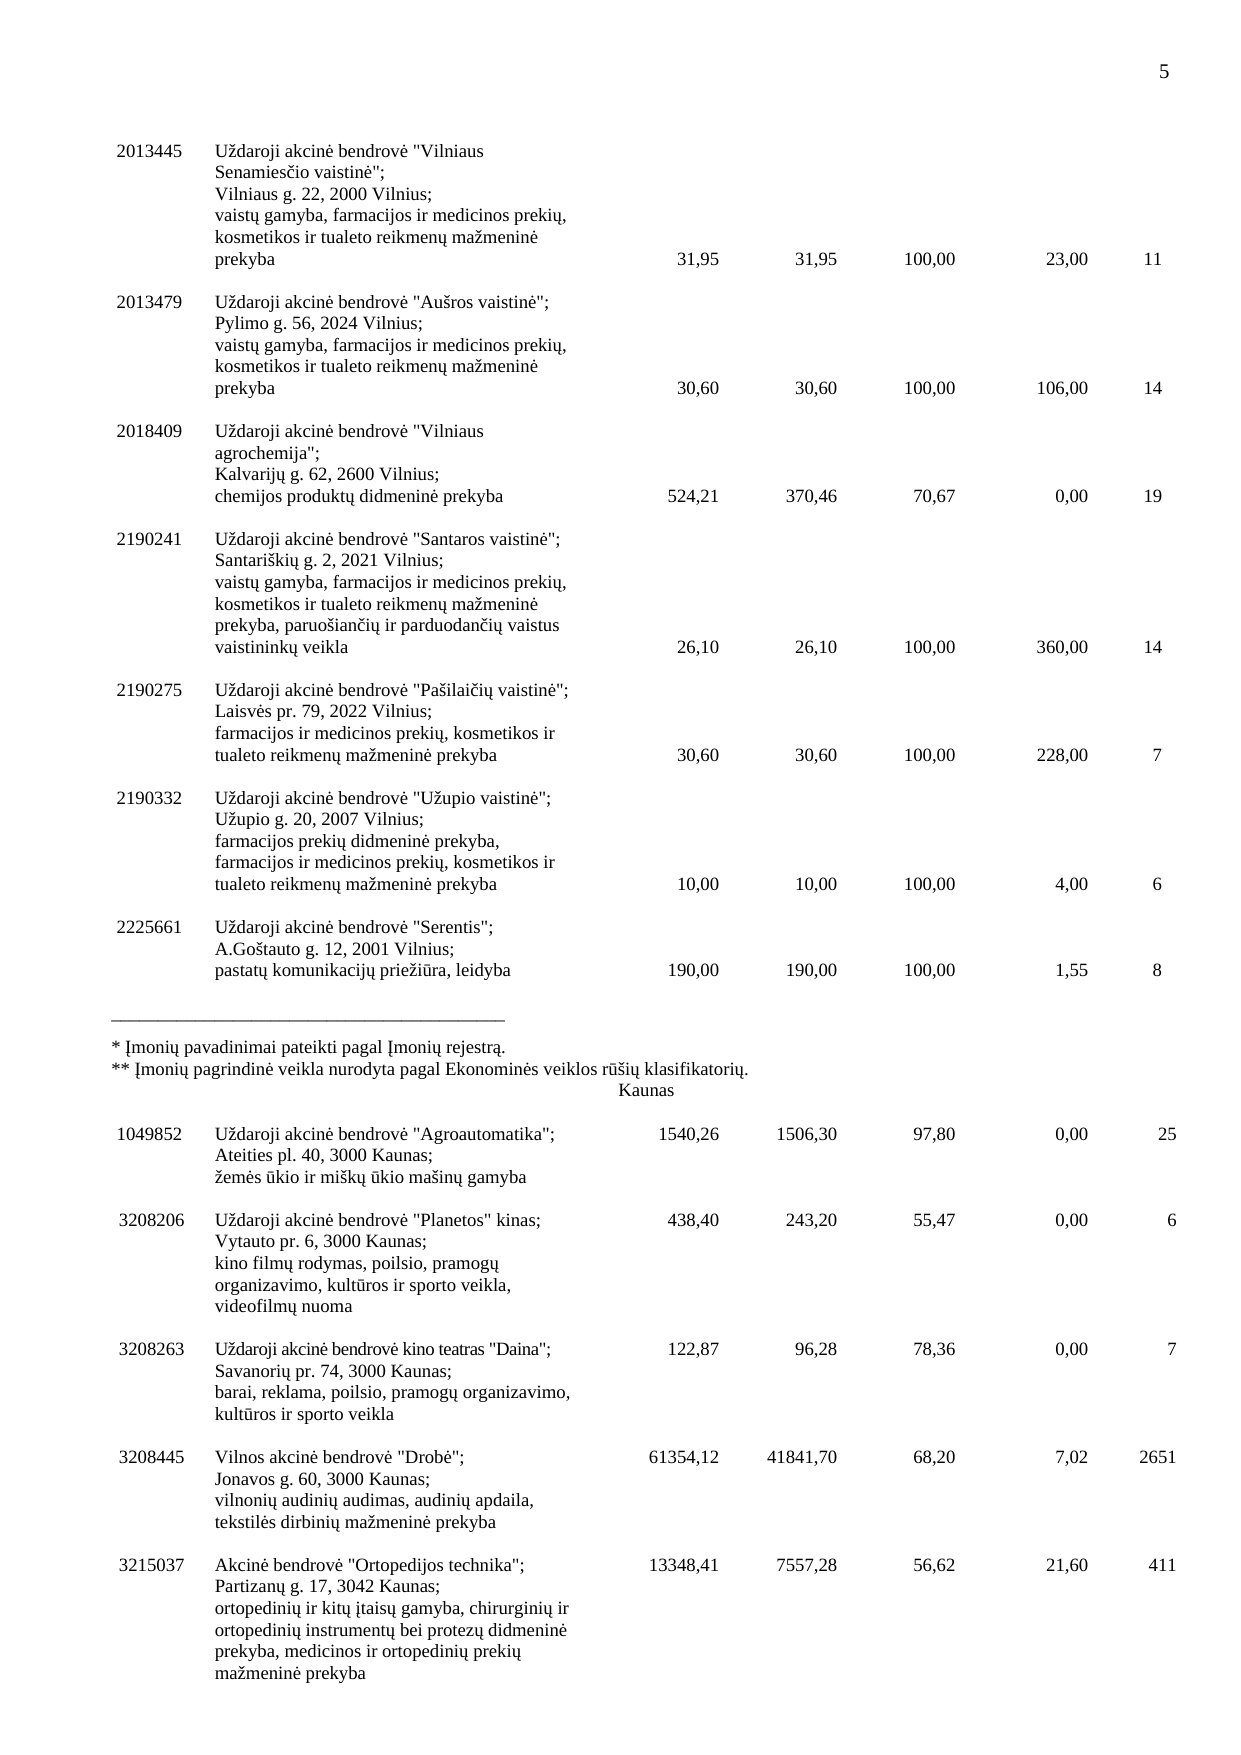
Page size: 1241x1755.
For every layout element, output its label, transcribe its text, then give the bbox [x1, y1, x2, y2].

table_cell [971, 118, 1104, 140]
table_cell [1178, 679, 1192, 787]
table_cell 8 [1104, 916, 1178, 1002]
table_cell [1178, 787, 1192, 916]
table_cell 438,40 [587, 1209, 735, 1338]
table_cell Uždaroji akcinė bendrovė "Planetos" kinas; Vytauto pr. 6, 3000 Kaunas; kino filmų rodymas, poilsio, pramogų organizavimo, kultūros ir sporto veikla, videofilmų nuoma [203, 1209, 587, 1338]
table_cell 2651 [1104, 1446, 1192, 1554]
table_cell Uždaroji akcinė bendrovė "Užupio vaistinė"; Užupio g. 20, 2007 Vilnius; farmacijos prekių didmeninė prekyba, farmacijos ir medicinos prekių, kosmetikos ir tualeto reikmenų mažmeninė prekyba [203, 787, 587, 916]
table_cell [1178, 420, 1192, 528]
table_cell [1178, 291, 1192, 420]
table_cell 7 [1104, 1338, 1192, 1446]
table_cell 100,00 [853, 291, 971, 420]
table_cell [1104, 118, 1192, 140]
table_cell 122,87 [587, 1338, 735, 1446]
table_cell 11 [1104, 140, 1178, 291]
table_cell Uždaroji akcinė bendrovė "Pašilaičių vaistinė"; Laisvės pr. 79, 2022 Vilnius; farmacijos ir medicinos prekių, kosmetikos ir tualeto reikmenų mažmeninė prekyba [203, 679, 587, 787]
table_cell 7 [1104, 679, 1178, 787]
table_cell 228,00 [971, 679, 1104, 787]
table_cell Uždaroji akcinė bendrovė "Vilniaus agrochemija"; Kalvarijų g. 62, 2600 Vilnius; chemijos produktų didmeninė prekyba [203, 420, 587, 528]
table_cell 7557,28 [735, 1554, 853, 1683]
table_cell 31,95 [587, 140, 735, 291]
table_cell 1506,30 [735, 1123, 853, 1209]
table_cell 6 [1104, 1209, 1192, 1338]
table_cell 4,00 [971, 787, 1104, 916]
table_cell [735, 118, 853, 140]
table_cell Uždaroji akcinė bendrovė "Vilniaus Senamiesčio vaistinė"; Vilniaus g. 22, 2000 Vilnius; vaistų gamyba, farmacijos ir medicinos prekių, kosmetikos ir tualeto reikmenų mažmeninė prekyba [203, 140, 587, 291]
table_cell 190,00 [735, 916, 853, 1002]
table_cell 14 [1104, 528, 1178, 679]
table_cell [203, 118, 587, 140]
table_cell 100,00 [853, 528, 971, 679]
table_cell 1540,26 [587, 1123, 735, 1209]
table_cell 360,00 [971, 528, 1104, 679]
table_cell 56,62 [853, 1554, 971, 1683]
table_cell 7,02 [971, 1446, 1104, 1554]
table_cell 41841,70 [735, 1446, 853, 1554]
table_cell Uždaroji akcinė bendrovė "Serentis"; A.Goštauto g. 12, 2001 Vilnius; pastatų komunikacijų priežiūra, leidyba [203, 916, 587, 1002]
table_cell Akcinė bendrovė "Ortopedijos technika"; Partizanų g. 17, 3042 Kaunas; ortopedinių ir kitų įtaisų gamyba, chirurginių ir ortopedinių instrumentų bei protezų didmeninė prekyba, medicinos ir ortopedinių prekių mažmeninė prekyba [203, 1554, 587, 1683]
table_cell 26,10 [735, 528, 853, 679]
table_cell 0,00 [971, 1338, 1104, 1446]
table_cell 23,00 [971, 140, 1104, 291]
table_cell 243,20 [735, 1209, 853, 1338]
table_cell 97,80 [853, 1123, 971, 1209]
table_cell 19 [1104, 420, 1178, 528]
table_cell 68,20 [853, 1446, 971, 1554]
table_cell 13348,41 [587, 1554, 735, 1683]
table_cell 30,60 [587, 291, 735, 420]
table_cell 61354,12 [587, 1446, 735, 1554]
table_cell 2013445 [100, 140, 203, 291]
table_cell Vilnos akcinė bendrovė "Drobė"; Jonavos g. 60, 3000 Kaunas; vilnonių audinių audimas, audinių apdaila, tekstilės dirbinių mažmeninė prekyba [203, 1446, 587, 1554]
table_cell 2018409 [100, 420, 203, 528]
table_cell 190,00 [587, 916, 735, 1002]
table_cell 30,60 [735, 291, 853, 420]
table_cell [1178, 916, 1192, 1002]
table_cell 70,67 [853, 420, 971, 528]
table_cell 21,60 [971, 1554, 1104, 1683]
table_cell 1,55 [971, 916, 1104, 1002]
table_cell 2013479 [100, 291, 203, 420]
table_cell [100, 118, 203, 140]
table_cell 2190241 [100, 528, 203, 679]
table_cell 2190275 [100, 679, 203, 787]
table_cell __________________________________________ * Įmonių pavadinimai pateikti pagal Įmonių rejestrą. ** Įmonių pagrindinė veikla nurodyta pagal Ekonominės veiklos rūšių klasifikatorių. Kaunas [100, 1002, 1192, 1122]
table_cell 100,00 [853, 140, 971, 291]
table_cell 2190332 [100, 787, 203, 916]
table_cell 6 [1104, 787, 1178, 916]
table_cell 0,00 [971, 1209, 1104, 1338]
table_cell 1049852 [100, 1123, 203, 1209]
table_cell Uždaroji akcinė bendrovė kino teatras "Daina"; Savanorių pr. 74, 3000 Kaunas; barai, reklama, poilsio, pramogų organizavimo, kultūros ir sporto veikla [203, 1338, 587, 1446]
table_cell 3208206 [100, 1209, 203, 1338]
table_cell 14 [1104, 291, 1178, 420]
table_cell 100,00 [853, 916, 971, 1002]
table_cell 370,46 [735, 420, 853, 528]
table_cell 0,00 [971, 420, 1104, 528]
table_cell Uždaroji akcinė bendrovė "Aušros vaistinė"; Pylimo g. 56, 2024 Vilnius; vaistų gamyba, farmacijos ir medicinos prekių, kosmetikos ir tualeto reikmenų mažmeninė prekyba [203, 291, 587, 420]
table_cell [1178, 528, 1192, 679]
table_cell 3215037 [100, 1554, 203, 1683]
table_cell 0,00 [971, 1123, 1104, 1209]
table_cell 100,00 [853, 679, 971, 787]
table_cell 30,60 [587, 679, 735, 787]
table_cell Uždaroji akcinė bendrovė "Santaros vaistinė"; Santariškių g. 2, 2021 Vilnius; vaistų gamyba, farmacijos ir medicinos prekių, kosmetikos ir tualeto reikmenų mažmeninė prekyba, paruošiančių ir parduodančių vaistus vaistininkų veikla [203, 528, 587, 679]
table_cell 78,36 [853, 1338, 971, 1446]
table_cell [587, 118, 735, 140]
table_cell 3208263 [100, 1338, 203, 1446]
table_cell 55,47 [853, 1209, 971, 1338]
table_cell 30,60 [735, 679, 853, 787]
table_cell 524,21 [587, 420, 735, 528]
table_cell 411 [1104, 1554, 1192, 1683]
table_cell 25 [1104, 1123, 1192, 1209]
table_cell 10,00 [587, 787, 735, 916]
table_cell Uždaroji akcinė bendrovė "Agroautomatika"; Ateities pl. 40, 3000 Kaunas; žemės ūkio ir miškų ūkio mašinų gamyba [203, 1123, 587, 1209]
table_cell 96,28 [735, 1338, 853, 1446]
table_cell 3208445 [100, 1446, 203, 1554]
table_cell 31,95 [735, 140, 853, 291]
table_cell [1178, 140, 1192, 291]
table_cell 106,00 [971, 291, 1104, 420]
table_cell 100,00 [853, 787, 971, 916]
table_cell 26,10 [587, 528, 735, 679]
table_cell 2225661 [100, 916, 203, 1002]
table_cell [853, 118, 971, 140]
table_cell 10,00 [735, 787, 853, 916]
